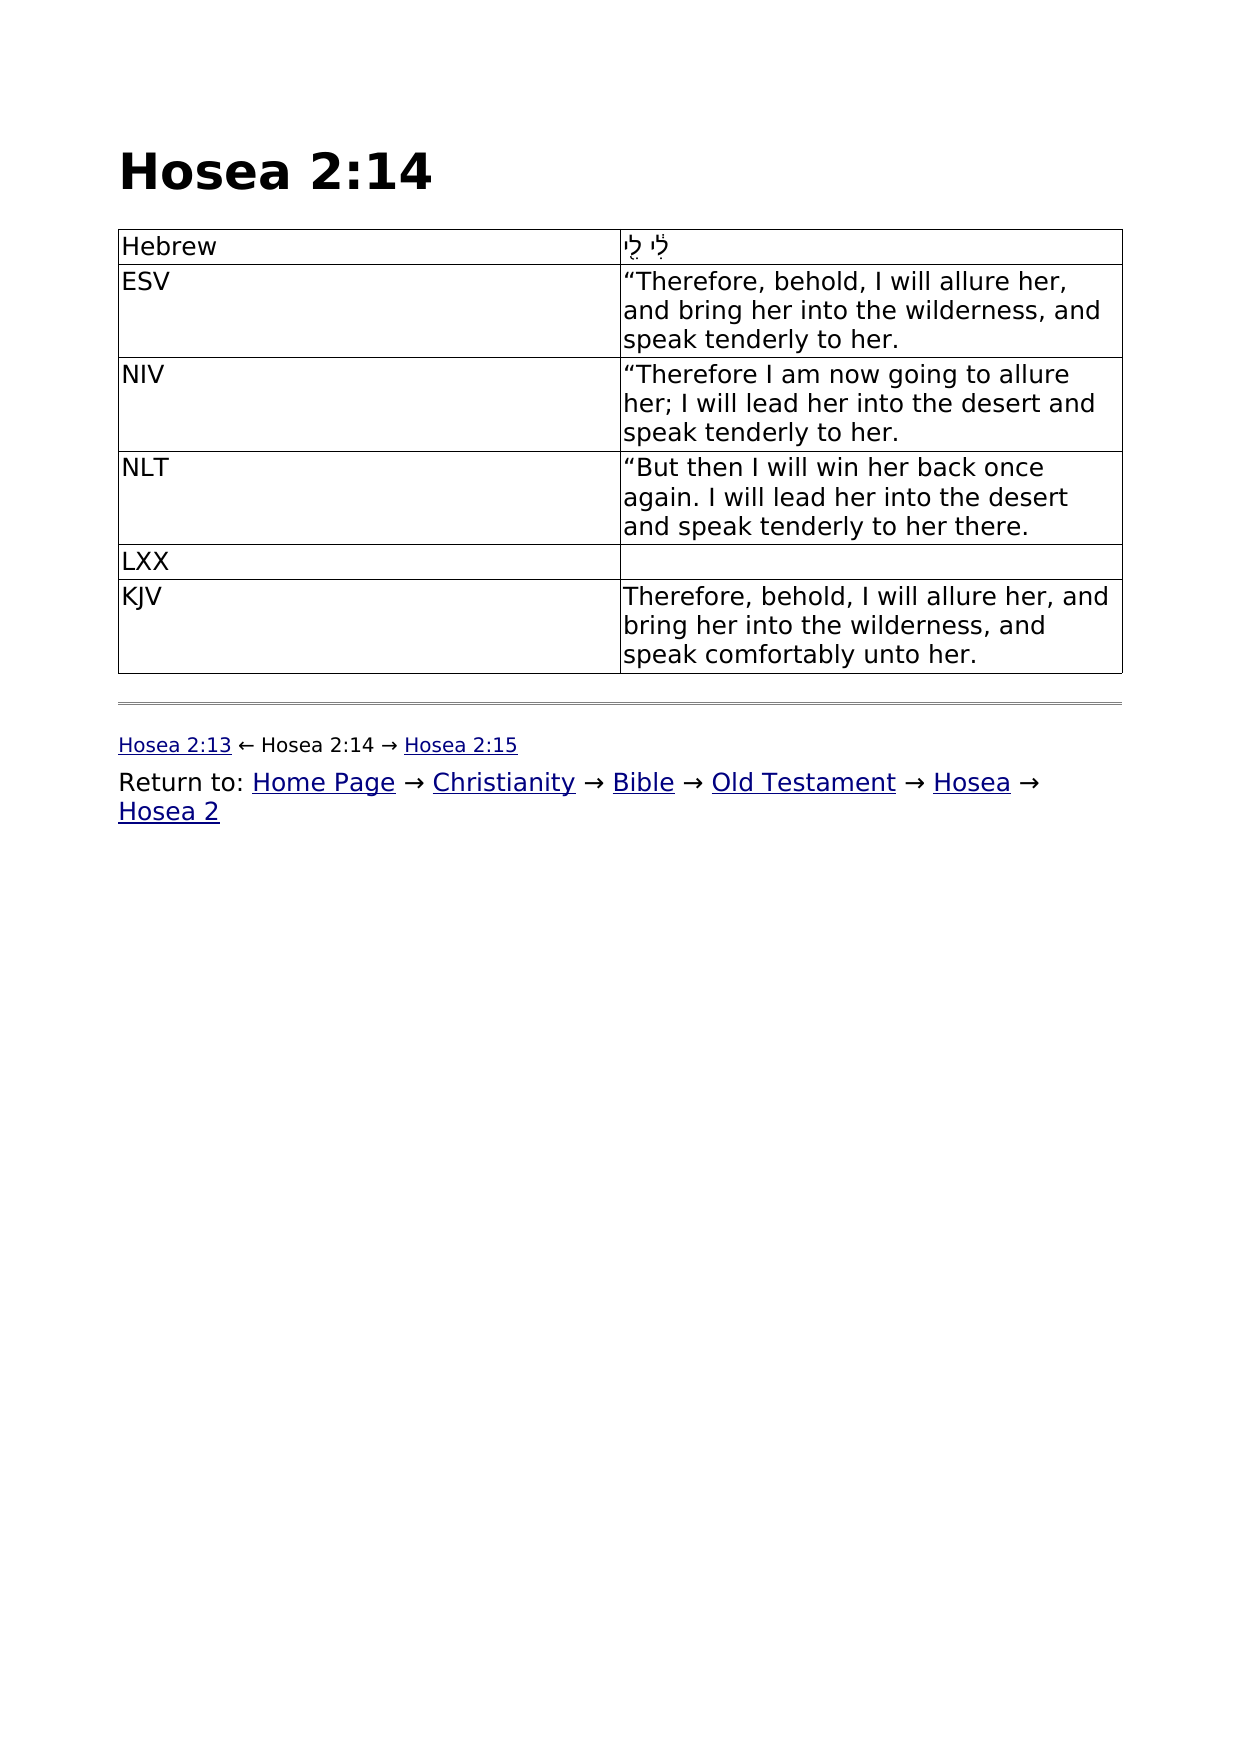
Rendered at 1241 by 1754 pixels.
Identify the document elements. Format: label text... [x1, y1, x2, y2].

table_cell KJV [119, 580, 620, 673]
table_cell [621, 545, 1122, 579]
table_cell Therefore, behold, I will allure her, and bring her into the wilderness, and speak comfortably unto her. [621, 580, 1122, 673]
table_cell LXX [119, 545, 620, 579]
table_header לִ֔י לִ֖י [621, 230, 1122, 264]
table_cell NLT [119, 452, 620, 544]
text Return to: Home Page → Christianity → Bible → Old Testament → Hosea → Hosea 2 [118, 768, 1122, 826]
table_cell “But then I will win her back once again. I will lead her into the desert and speak tenderly to her there. [621, 452, 1122, 544]
table_cell ESV [119, 265, 620, 357]
table_cell “Therefore I am now going to allure her; I will lead her into the desert and speak tenderly to her. [621, 358, 1122, 451]
subtitle Hosea 2:14 [118, 143, 1122, 201]
text Hosea 2:13 ← Hosea 2:14 → Hosea 2:15 [118, 734, 1122, 768]
table_header Hebrew [119, 230, 620, 264]
table_cell NIV [119, 358, 620, 451]
table_cell “Therefore, behold, I will allure her, and bring her into the wilderness, and speak tenderly to her. [621, 265, 1122, 357]
